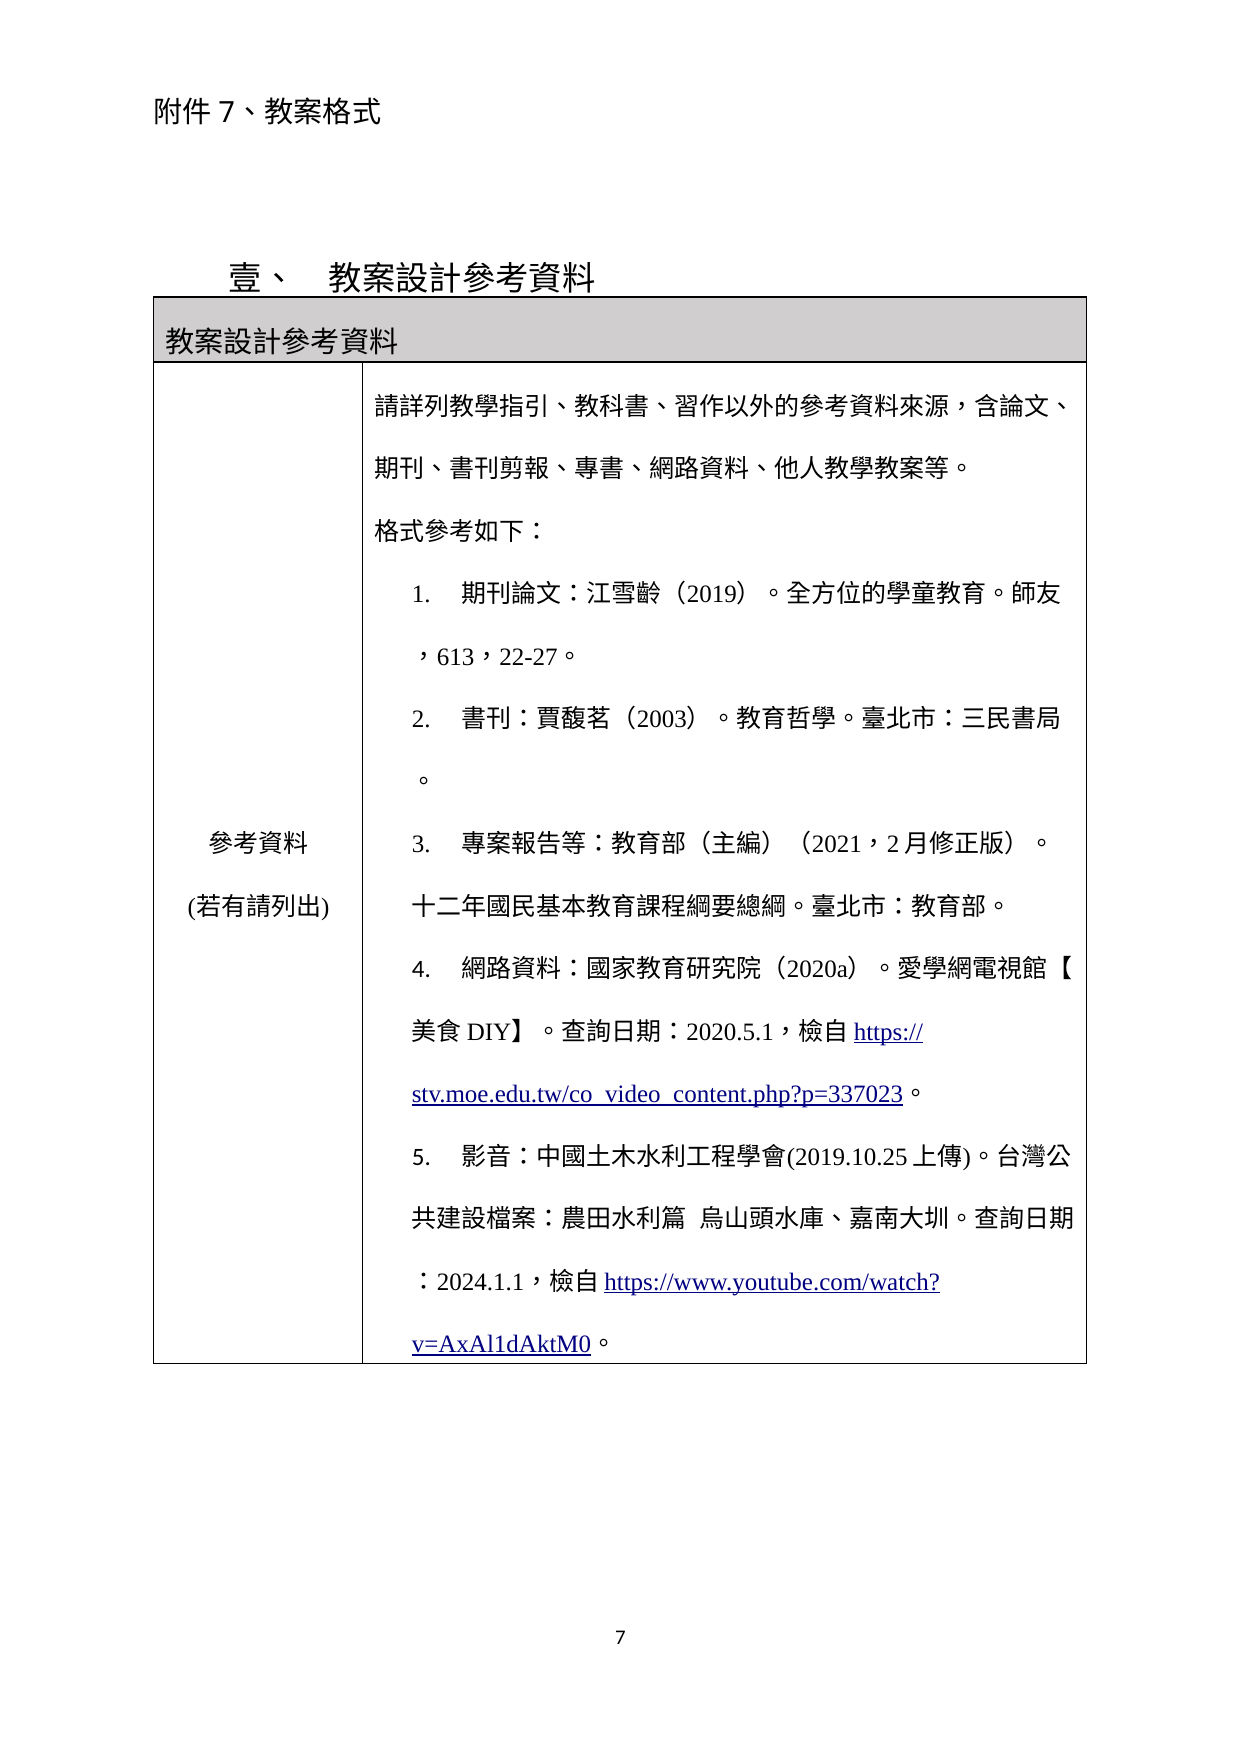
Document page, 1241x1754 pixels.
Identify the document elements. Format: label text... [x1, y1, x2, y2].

table_header 教案設計參考資料 [154, 298, 1086, 361]
table_cell 請詳列教學指引、教科書、習作以外的參考資料來源，含論文、期刊、書刊剪報、專書、網路資料、他人教學教案等。 格式參考如下： 期刊論文：江雪齡（2019）。全方位的學童教育。師友，613，22-27。 書刊：賈馥茗（2003）。教育哲學。臺北市：三民書局。 專案報告等：教育部（主編）（2021，2月修正版）。十二年國民基本教育課程綱要總綱。臺北市：教育部。 網路資料：國家教育研究院（2020a）。愛學網電視館【美食DIY】。查詢日期：2020.5.1，檢自https://stv.moe.edu.tw/co_video_content.php?p=337023。 影音：中國土木水利工程學會(2019.10.25上傳)。台灣公共建設檔案：農田水利篇 烏山頭水庫、嘉南大圳。查詢日期：2024.1.1，檢自https://www.youtube.com/watch?v=AxAl1dAktM0。 [363, 363, 1086, 1362]
list 教案設計參考資料 [228, 234, 1087, 296]
table_cell 參考資料 (若有請列出) [154, 363, 362, 1362]
